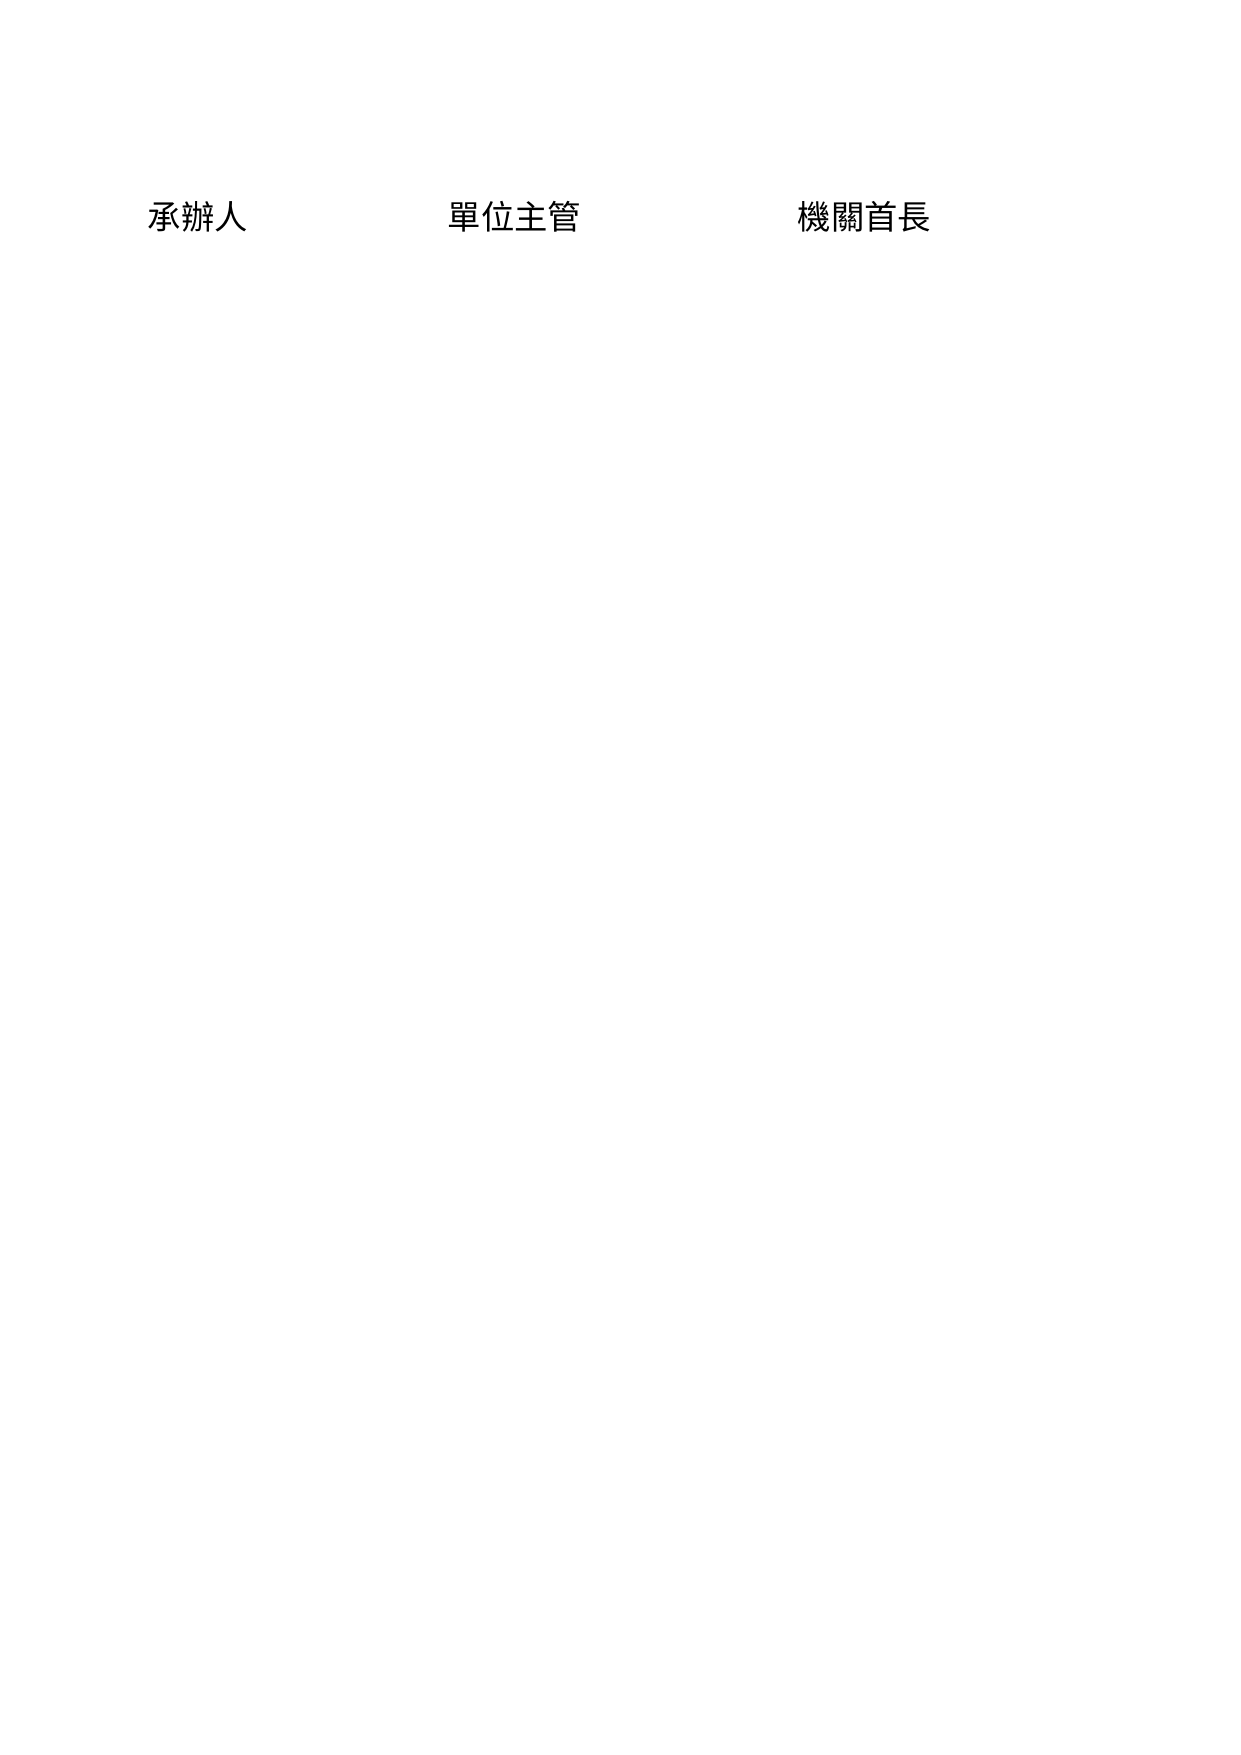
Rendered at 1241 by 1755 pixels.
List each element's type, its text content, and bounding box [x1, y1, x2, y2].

text 承辦人 單位主管 機關首長 [148, 173, 1093, 236]
